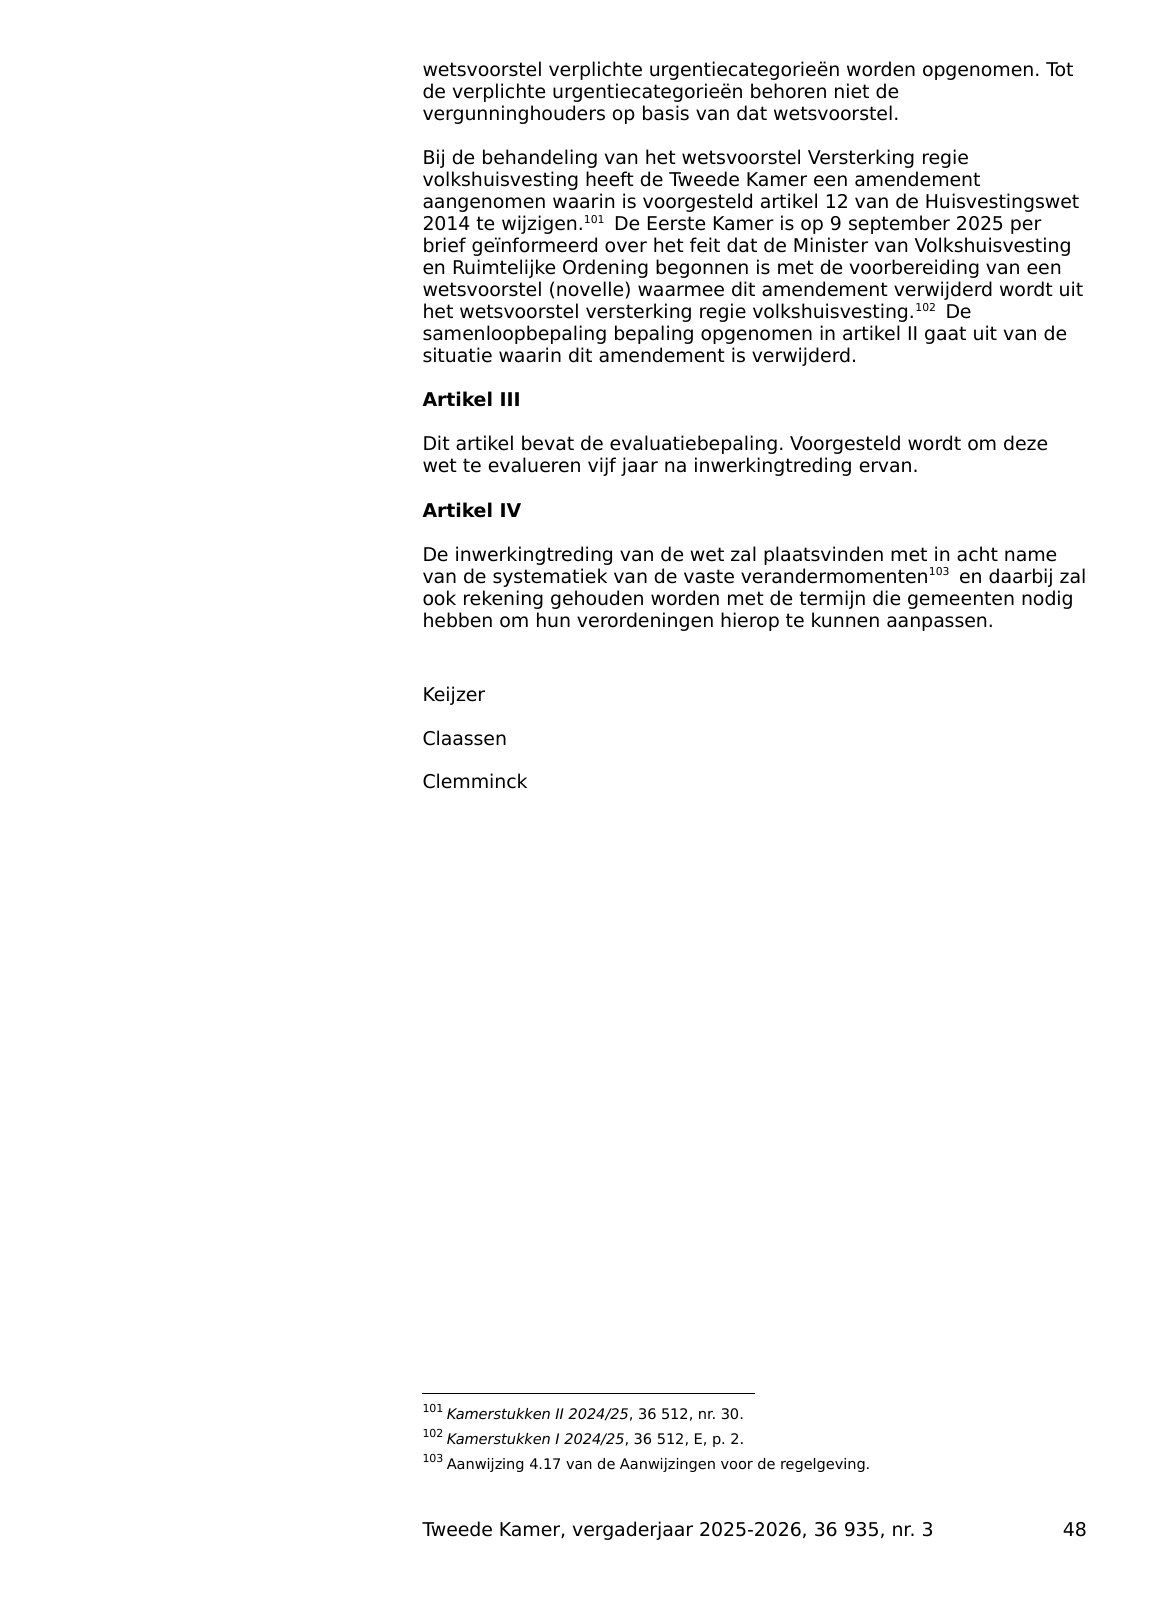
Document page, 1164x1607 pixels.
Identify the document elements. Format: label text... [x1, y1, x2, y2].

text Aanwijzing 4.17 van de Aanwijzingen voor de regelgeving. [422, 1452, 1087, 1474]
subtitle Artikel III [422, 389, 1087, 411]
text wetsvoorstel verplichte urgentiecategorieën worden opgenomen. Tot de verplichte urgentiecategorieën behoren niet de vergunninghouders op basis van dat wetsvoorstel. [422, 59, 1087, 125]
text Dit artikel bevat de evaluatiebepaling. Voorgesteld wordt om deze wet te evalueren vijf jaar na inwerkingtreding ervan. [422, 433, 1087, 477]
subtitle Artikel IV [422, 499, 1087, 521]
text Bij de behandeling van het wetsvoorstel Versterking regie volkshuisvesting heeft de Tweede Kamer een amendement aangenomen waarin is voorgesteld artikel 12 van de Huisvestingswet 2014 te wijzigen. De Eerste Kamer is op 9 september 2025 per brief geïnformeerd over het feit dat de Minister van Volkshuisvesting en Ruimtelijke Ordening begonnen is met de voorbereiding van een wetsvoorstel (novelle) waarmee dit amendement verwijderd wordt uit het wetsvoorstel versterking regie volkshuisvesting. De samenloopbepaling bepaling opgenomen in artikel II gaat uit van de situatie waarin dit amendement is verwijderd. [422, 147, 1087, 367]
text Kamerstukken II 2024/25, 36 512, nr. 30. [422, 1402, 1087, 1424]
text Kamerstukken I 2024/25, 36 512, E, p. 2. [422, 1427, 1087, 1449]
text Keijzer Claassen Clemminck [422, 662, 1087, 793]
text De inwerkingtreding van de wet zal plaatsvinden met in acht name van de systematiek van de vaste verandermomenten en daarbij zal ook rekening gehouden worden met de termijn die gemeenten nodig hebben om hun verordeningen hierop te kunnen aanpassen. [422, 544, 1087, 632]
